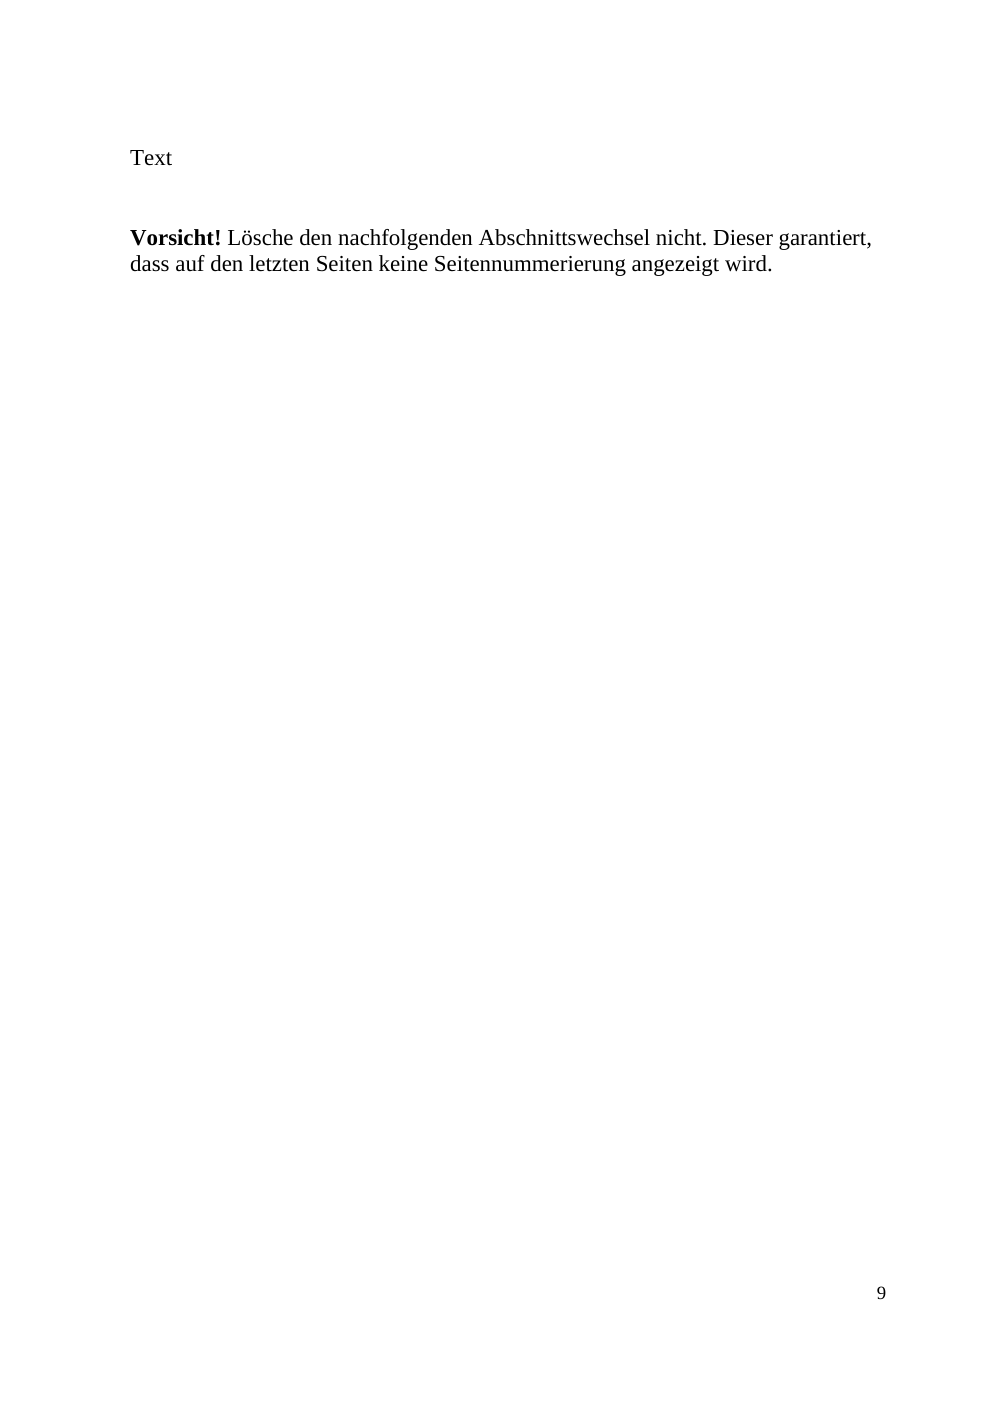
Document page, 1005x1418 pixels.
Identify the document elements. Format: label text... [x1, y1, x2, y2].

text Text [130, 144, 886, 171]
text Vorsicht! Lösche den nachfolgenden Abschnittswechsel nicht. Dieser garantiert, dass auf den letzten Seiten keine Seitennummerierung angezeigt wird. [130, 223, 886, 276]
